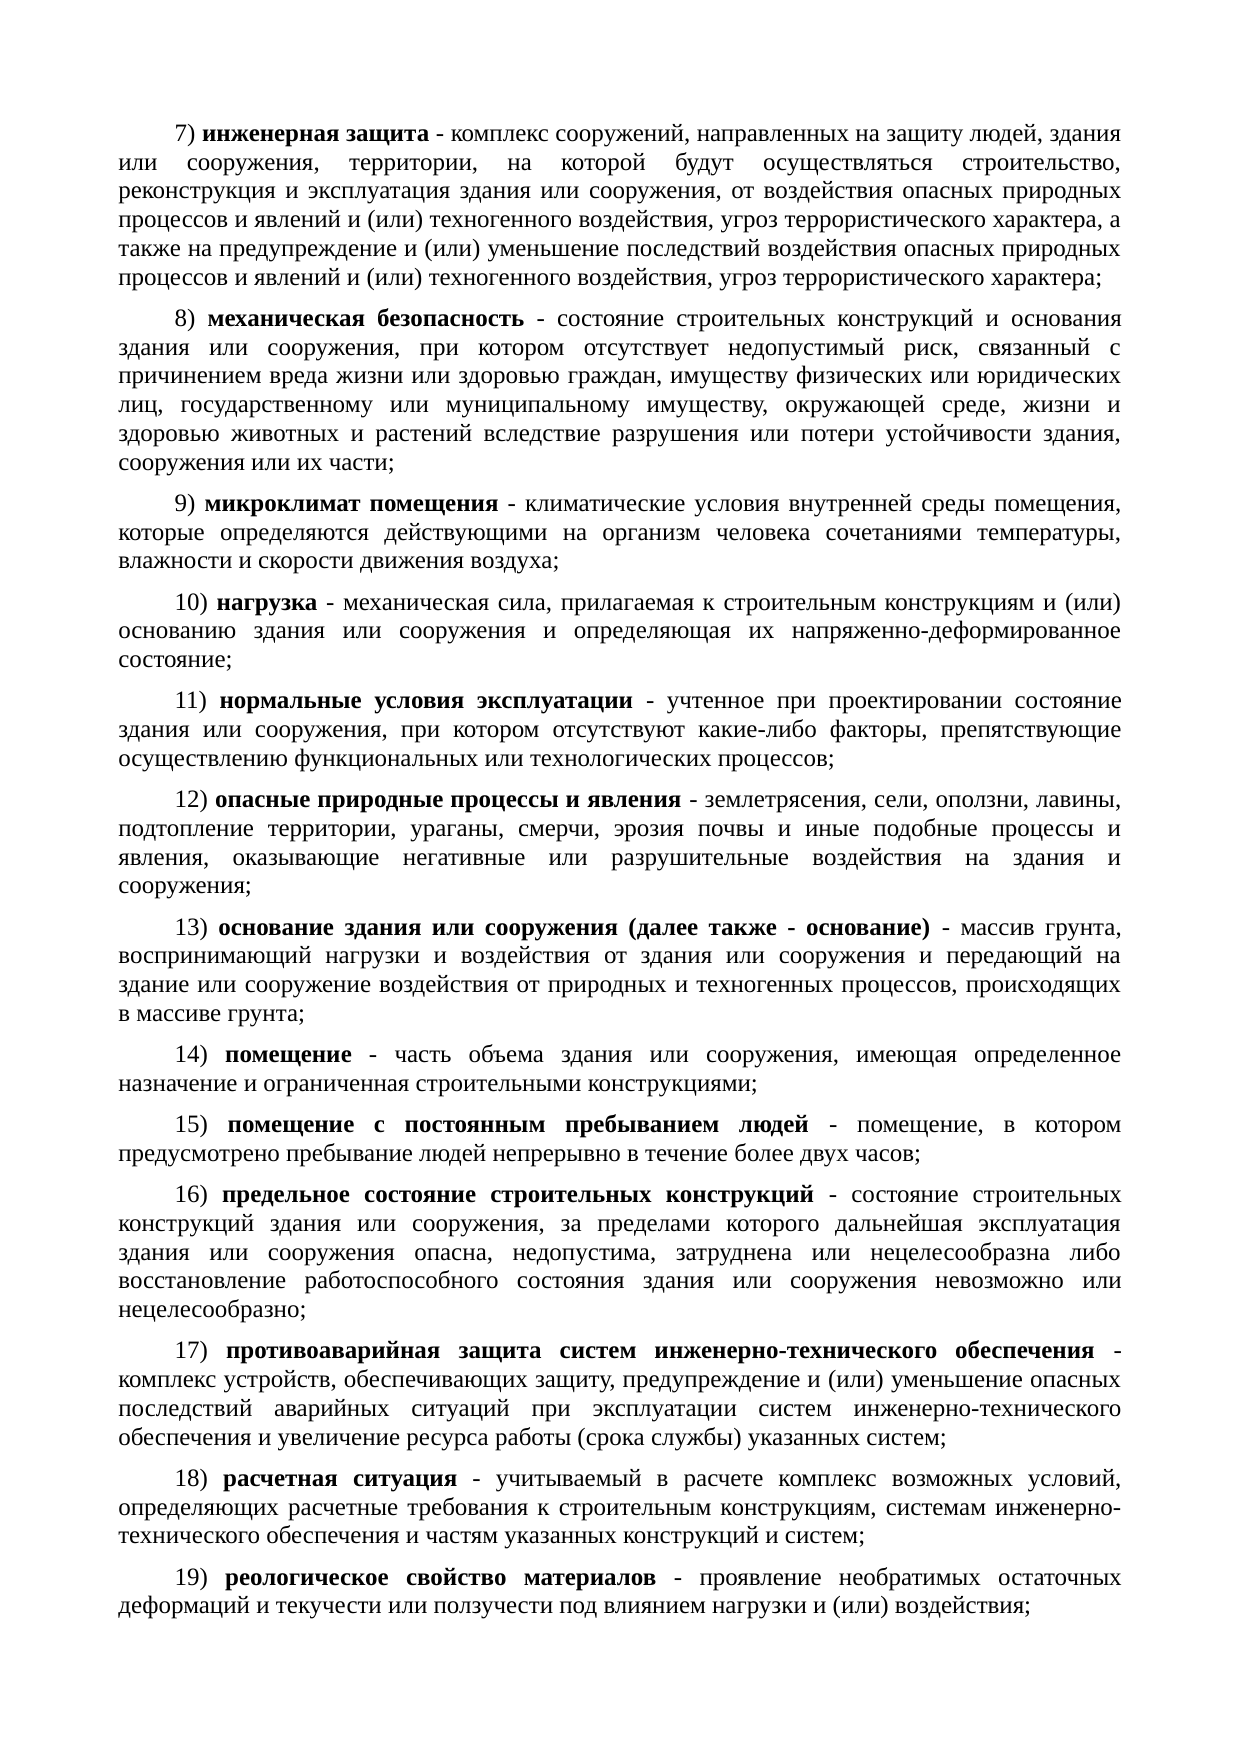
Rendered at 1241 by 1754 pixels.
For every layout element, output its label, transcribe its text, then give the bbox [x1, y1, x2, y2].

text 18) расчетная ситуация - учитываемый в расчете комплекс возможных условий, определяющих расчетные требования к строительным конструкциям, системам инженерно-технического обеспечения и частям указанных конструкций и систем; [118, 1463, 1122, 1549]
text 10) нагрузка - механическая сила, прилагаемая к строительным конструкциям и (или) основанию здания или сооружения и определяющая их напряженно-деформированное состояние; [118, 587, 1122, 673]
text 8) механическая безопасность - состояние строительных конструкций и основания здания или сооружения, при котором отсутствует недопустимый риск, связанный с причинением вреда жизни или здоровью граждан, имуществу физических или юридических лиц, государственному или муниципальному имуществу, окружающей среде, жизни и здоровью животных и растений вследствие разрушения или потери устойчивости здания, сооружения или их части; [118, 303, 1122, 476]
text 15) помещение с постоянным пребыванием людей - помещение, в котором предусмотрено пребывание людей непрерывно в течение более двух часов; [118, 1109, 1122, 1167]
text 11) нормальные условия эксплуатации - учтенное при проектировании состояние здания или сооружения, при котором отсутствуют какие-либо факторы, препятствующие осуществлению функциональных или технологических процессов; [118, 686, 1122, 772]
text 16) предельное состояние строительных конструкций - состояние строительных конструкций здания или сооружения, за пределами которого дальнейшая эксплуатация здания или сооружения опасна, недопустима, затруднена или нецелесообразна либо восстановление работоспособного состояния здания или сооружения невозможно или нецелесообразно; [118, 1179, 1122, 1323]
text 12) опасные природные процессы и явления - землетрясения, сели, оползни, лавины, подтопление территории, ураганы, смерчи, эрозия почвы и иные подобные процессы и явления, оказывающие негативные или разрушительные воздействия на здания и сооружения; [118, 784, 1122, 899]
text 7) инженерная защита - комплекс сооружений, направленных на защиту людей, здания или сооружения, территории, на которой будут осуществляться строительство, реконструкция и эксплуатация здания или сооружения, от воздействия опасных природных процессов и явлений и (или) техногенного воздействия, угроз террористического характера, а также на предупреждение и (или) уменьшение последствий воздействия опасных природных процессов и явлений и (или) техногенного воздействия, угроз террористического характера; [118, 118, 1122, 291]
text 13) основание здания или сооружения (далее также - основание) - массив грунта, воспринимающий нагрузки и воздействия от здания или сооружения и передающий на здание или сооружение воздействия от природных и техногенных процессов, происходящих в массиве грунта; [118, 912, 1122, 1027]
text 14) помещение - часть объема здания или сооружения, имеющая определенное назначение и ограниченная строительными конструкциями; [118, 1039, 1122, 1097]
text 17) противоаварийная защита систем инженерно-технического обеспечения - комплекс устройств, обеспечивающих защиту, предупреждение и (или) уменьшение опасных последствий аварийных ситуаций при эксплуатации систем инженерно-технического обеспечения и увеличение ресурса работы (срока службы) указанных систем; [118, 1336, 1122, 1451]
text 9) микроклимат помещения - климатические условия внутренней среды помещения, которые определяются действующими на организм человека сочетаниями температуры, влажности и скорости движения воздуха; [118, 488, 1122, 574]
text 19) реологическое свойство материалов - проявление необратимых остаточных деформаций и текучести или ползучести под влиянием нагрузки и (или) воздействия; [118, 1562, 1122, 1619]
